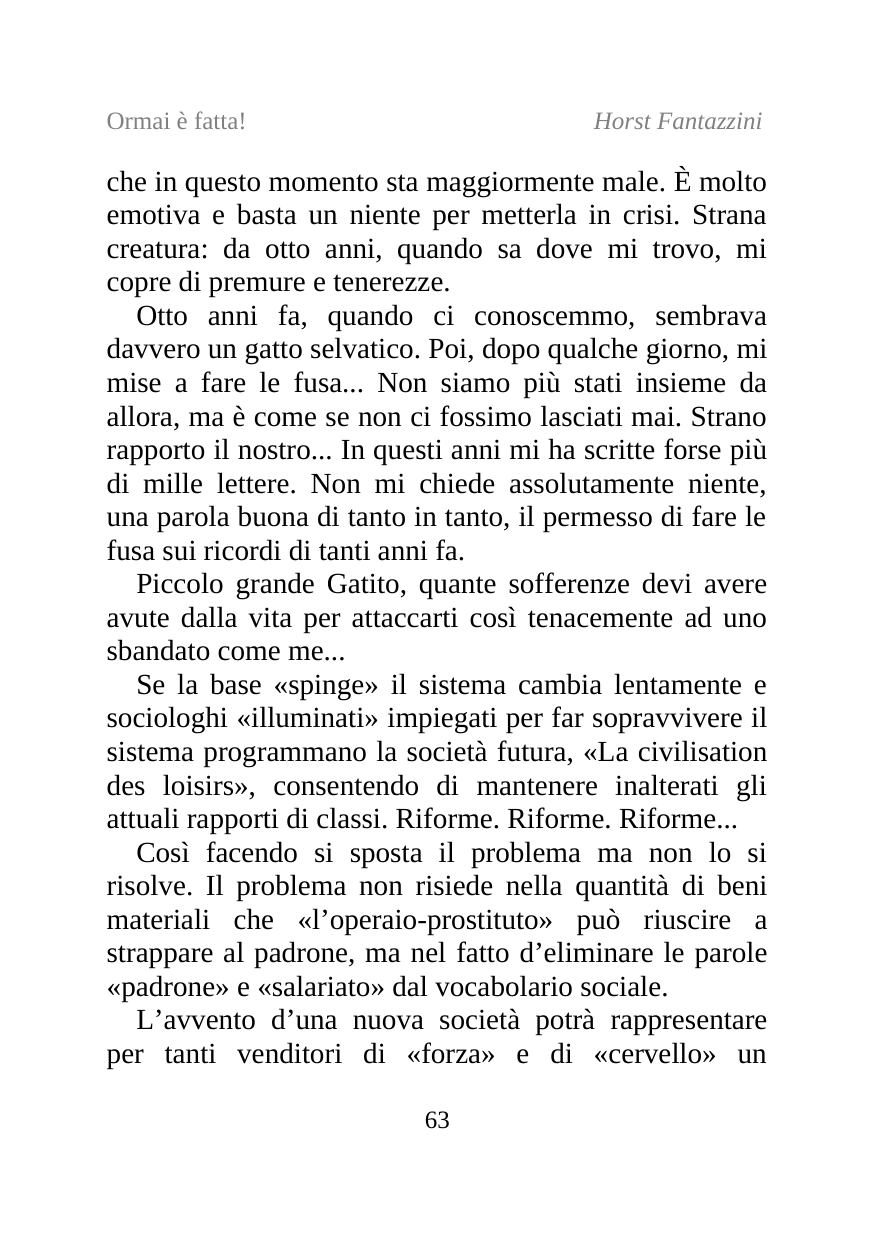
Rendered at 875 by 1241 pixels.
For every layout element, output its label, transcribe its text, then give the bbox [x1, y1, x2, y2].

text Piccolo grande Gatito, quante sofferenze devi avere avute dalla vita per attaccarti così tenacemente ad uno sbandato come me... [106, 566, 768, 667]
text Otto anni fa, quando ci conoscemmo, sembrava davvero un gatto selvatico. Poi, dopo qualche giorno, mi mise a fare le fusa... Non siamo più stati insieme da allora, ma è come se non ci fossimo lasciati mai. Strano rapporto il nostro... In questi anni mi ha scritte forse più di mille lettere. Non mi chiede assolutamente niente, una parola buona di tanto in tanto, il permesso di fare le fusa sui ricordi di tanti anni fa. [106, 298, 768, 566]
text Così facendo si sposta il problema ma non lo si risolve. Il problema non risiede nella quantità di beni materiali che «l’operaio-prostituto» può riuscire a strappare al padrone, ma nel fatto d’eliminare le parole «padrone» e «salariato» dal vocabolario sociale. [106, 835, 768, 1002]
text che in questo momento sta maggiormente male. È molto emotiva e basta un niente per metterla in crisi. Strana creatura: da otto anni, quando sa dove mi trovo, mi copre di premure e tenerezze. [106, 164, 768, 298]
text Se la base «spinge» il sistema cambia lentamente e sociologhi «illuminati» impiegati per far sopravvivere il sistema programmano la società futura, «La civilisation des loisirs», consentendo di mantenere inalterati gli attuali rapporti di classi. Riforme. Riforme. Riforme... [106, 667, 768, 835]
text L’avvento d’una nuova società potrà rappresentare per tanti venditori di «forza» e di «cervello» un [106, 1002, 768, 1069]
